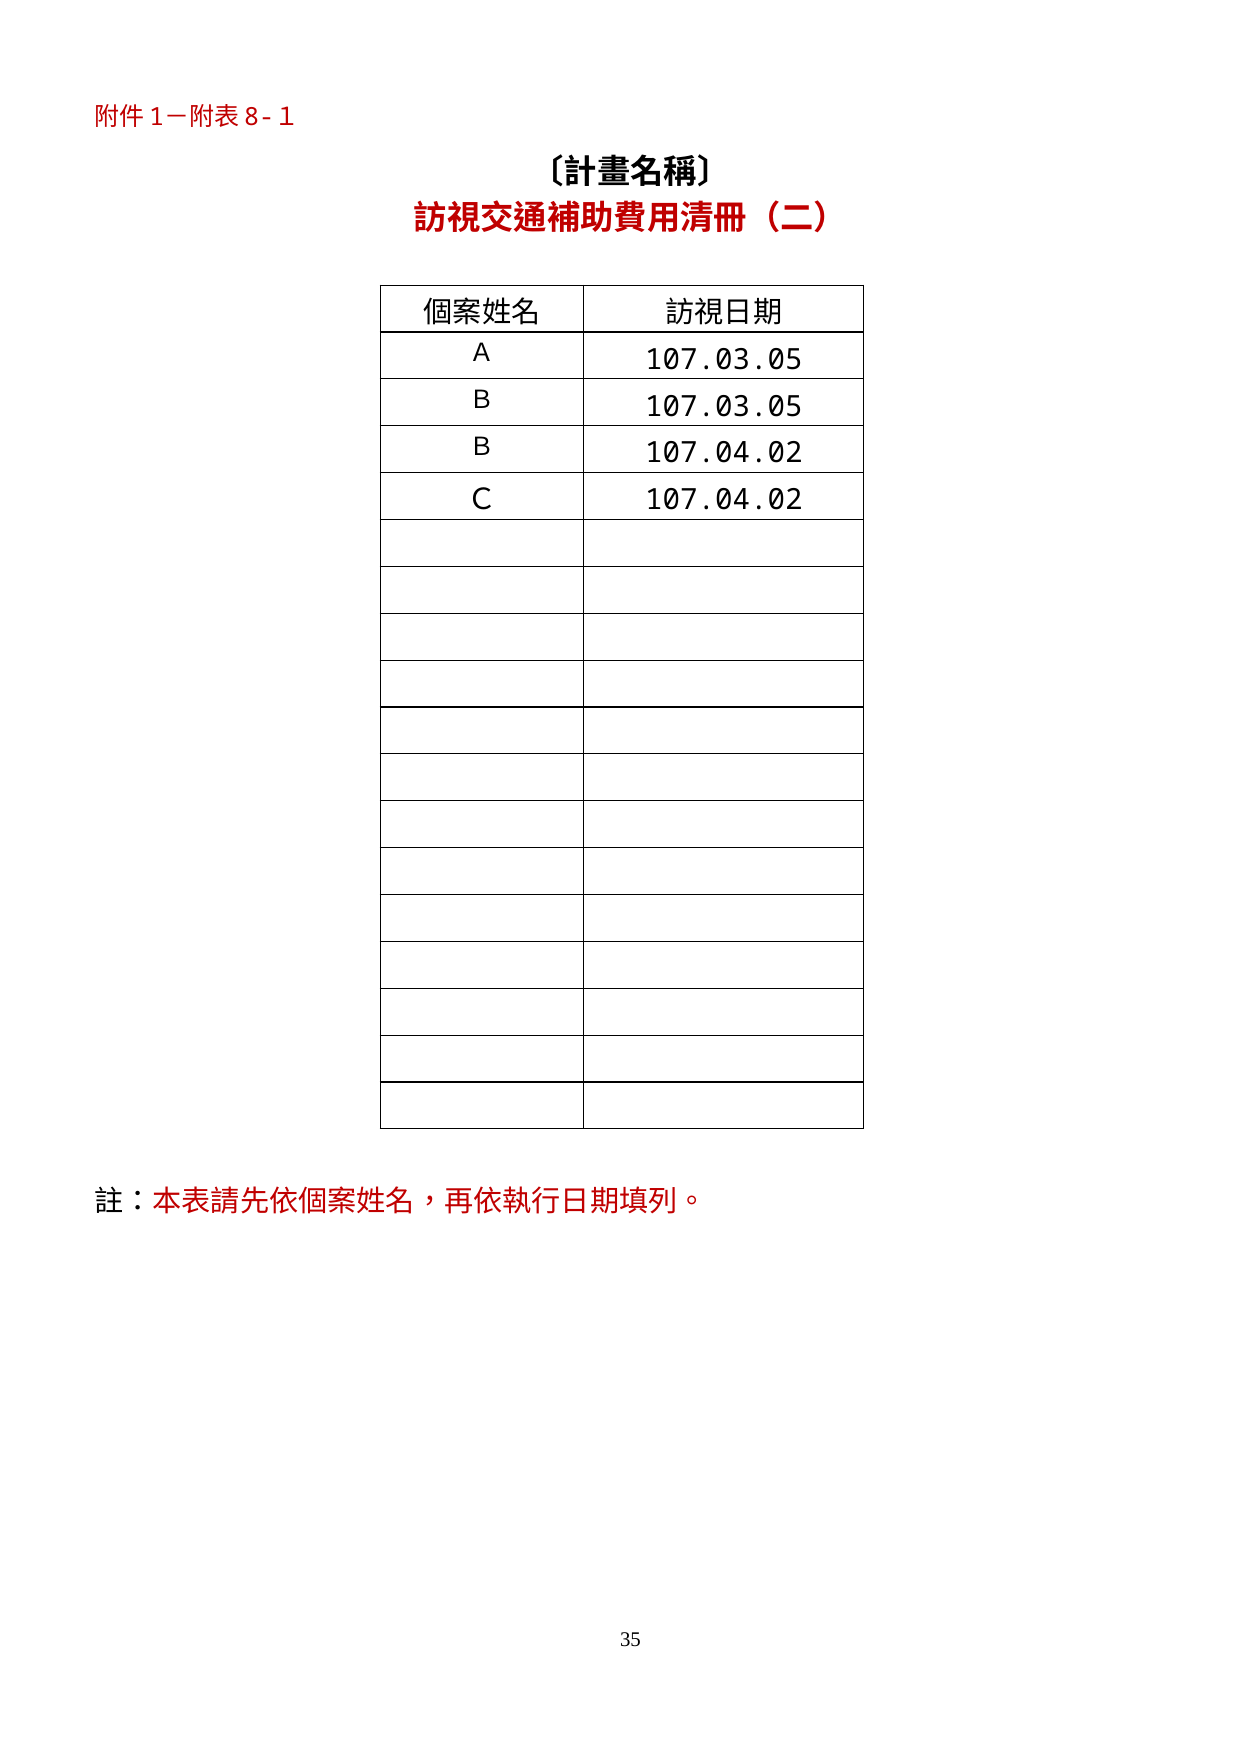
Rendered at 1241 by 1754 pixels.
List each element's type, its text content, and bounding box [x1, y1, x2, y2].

table_cell 107.04.02 [584, 426, 863, 472]
table_cell Ａ [381, 333, 583, 378]
table_cell [584, 661, 863, 706]
table_cell [584, 708, 863, 753]
table_cell [584, 520, 863, 566]
table_cell [381, 1083, 583, 1128]
table_cell 107.03.05 [584, 333, 863, 378]
table_cell [381, 520, 583, 566]
table_cell [381, 942, 583, 988]
table_cell [584, 1083, 863, 1128]
table_cell 107.04.02 [584, 473, 863, 519]
table_cell Ｂ [381, 426, 583, 472]
table_header 訪視日期 [584, 286, 863, 331]
text 訪視交通補助費用清冊（二） [94, 193, 1167, 239]
table_cell [584, 989, 863, 1034]
table_cell [584, 848, 863, 894]
table_cell Ｂ [381, 379, 583, 425]
table_cell [381, 754, 583, 800]
table_cell [381, 567, 583, 613]
text 附件1－附表8-１ [94, 89, 1167, 134]
table_cell [584, 1036, 863, 1081]
table_cell [381, 1036, 583, 1081]
table_cell [381, 848, 583, 894]
table_cell Ｃ [381, 473, 583, 519]
table_cell [584, 895, 863, 941]
table_cell [584, 754, 863, 800]
table_cell [381, 708, 583, 753]
text 〔計畫名稱〕 [94, 147, 1167, 193]
table_header 個案姓名 [381, 286, 583, 331]
text 註：本表請先依個案姓名，再依執行日期填列。 [94, 1175, 1167, 1221]
table_cell [381, 895, 583, 941]
table_cell [584, 942, 863, 988]
table_cell [381, 989, 583, 1034]
table_cell [584, 614, 863, 659]
table_cell [584, 567, 863, 613]
table_cell [381, 614, 583, 659]
table_cell 107.03.05 [584, 379, 863, 425]
table_cell [381, 801, 583, 847]
table_cell [381, 661, 583, 706]
table_cell [584, 801, 863, 847]
